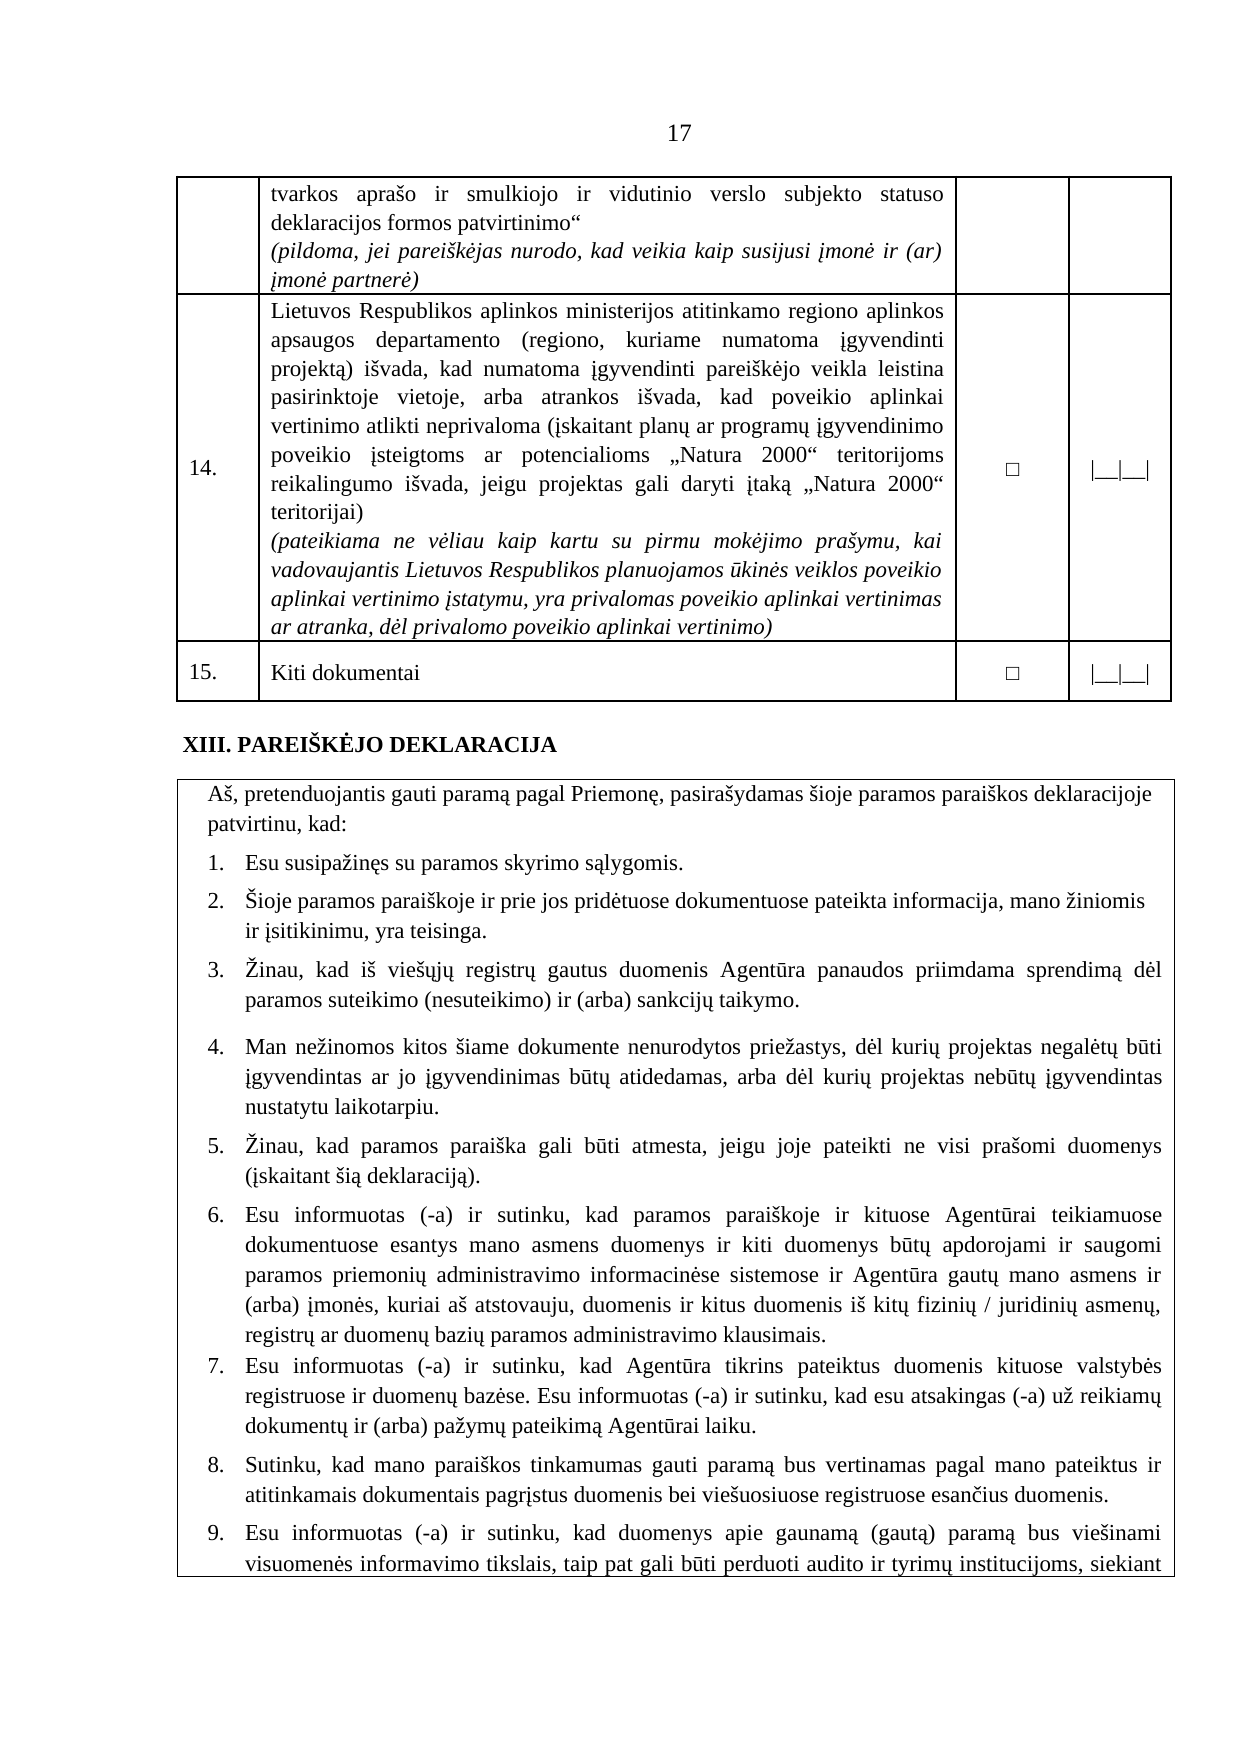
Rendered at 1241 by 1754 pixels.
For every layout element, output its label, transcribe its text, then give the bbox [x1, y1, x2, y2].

table_cell tvarkos aprašo ir smulkiojo ir vidutinio verslo subjekto statuso deklaracijos formos patvirtinimo“ (pildoma, jei pareiškėjas nurodo, kad veikia kaip susijusi įmonė ir (ar) įmonė partnerė) [260, 178, 955, 293]
table_cell [178, 178, 258, 293]
table_cell 15. [178, 642, 258, 700]
table_cell [1070, 178, 1170, 293]
table_cell Kiti dokumentai [260, 642, 955, 700]
text XIII. PAREIŠKĖJO DEKLARACIJA [177, 731, 1181, 757]
table_cell |__|__| [1070, 642, 1170, 700]
table_cell □ [957, 642, 1068, 700]
table_cell [957, 178, 1068, 293]
table_cell 14. [178, 295, 258, 640]
table_cell |__|__| [1070, 295, 1170, 640]
table_cell □ [957, 295, 1068, 640]
table_header Aš, pretenduojantis gauti paramą pagal Priemonę, pasirašydamas šioje paramos paraiškos deklaracijoje patvirtinu, kad: 1. Esu susipažinęs su paramos skyrimo sąlygomis. 2. Šioje paramos paraiškoje ir prie jos pridėtuose dokumentuose pateikta informacija, mano žiniomis ir įsitikinimu, yra teisinga. 3. Žinau, kad iš viešųjų registrų gautus duomenis Agentūra panaudos priimdama sprendimą dėl paramos suteikimo (nesuteikimo) ir (arba) sankcijų taikymo. 4. Man nežinomos kitos šiame dokumente nenurodytos priežastys, dėl kurių projektas negalėtų būti įgyvendintas ar jo įgyvendinimas būtų atidedamas, arba dėl kurių projektas nebūtų įgyvendintas nustatytu laikotarpiu. 5. Žinau, kad paramos paraiška gali būti atmesta, jeigu joje pateikti ne visi prašomi duomenys (įskaitant šią deklaraciją). 6. Esu informuotas (-a) ir sutinku, kad paramos paraiškoje ir kituose Agentūrai teikiamuose dokumentuose esantys mano asmens duomenys ir kiti duomenys būtų apdorojami ir saugomi paramos priemonių administravimo informacinėse sistemose ir Agentūra gautų mano asmens ir (arba) įmonės, kuriai aš atstovauju, duomenis ir kitus duomenis iš kitų fizinių / juridinių asmenų, registrų ar duomenų bazių paramos administravimo klausimais. 7. Esu informuotas (-a) ir sutinku, kad Agentūra tikrins pateiktus duomenis kituose valstybės registruose ir duomenų bazėse. Esu informuotas (-a) ir sutinku, kad esu atsakingas (-a) už reikiamų dokumentų ir (arba) pažymų pateikimą Agentūrai laiku. 8. Sutinku, kad mano paraiškos tinkamumas gauti paramą bus vertinamas pagal mano pateiktus ir atitinkamais dokumentais pagrįstus duomenis bei viešuosiuose registruose esančius duomenis. 9. Esu informuotas (-a) ir sutinku, kad duomenys apie gaunamą (gautą) paramą bus viešinami visuomenės informavimo tikslais, taip pat gali būti perduoti audito ir tyrimų institucijoms, siekiant [178, 780, 1174, 1576]
table_cell Lietuvos Respublikos aplinkos ministerijos atitinkamo regiono aplinkos apsaugos departamento (regiono, kuriame numatoma įgyvendinti projektą) išvada, kad numatoma įgyvendinti pareiškėjo veikla leistina pasirinktoje vietoje, arba atrankos išvada, kad poveikio aplinkai vertinimo atlikti neprivaloma (įskaitant planų ar programų įgyvendinimo poveikio įsteigtoms ar potencialioms „Natura 2000“ teritorijoms reikalingumo išvada, jeigu projektas gali daryti įtaką „Natura 2000“ teritorijai) (pateikiama ne vėliau kaip kartu su pirmu mokėjimo prašymu, kai vadovaujantis Lietuvos Respublikos planuojamos ūkinės veiklos poveikio aplinkai vertinimo įstatymu, yra privalomas poveikio aplinkai vertinimas ar atranka, dėl privalomo poveikio aplinkai vertinimo) [260, 295, 955, 640]
